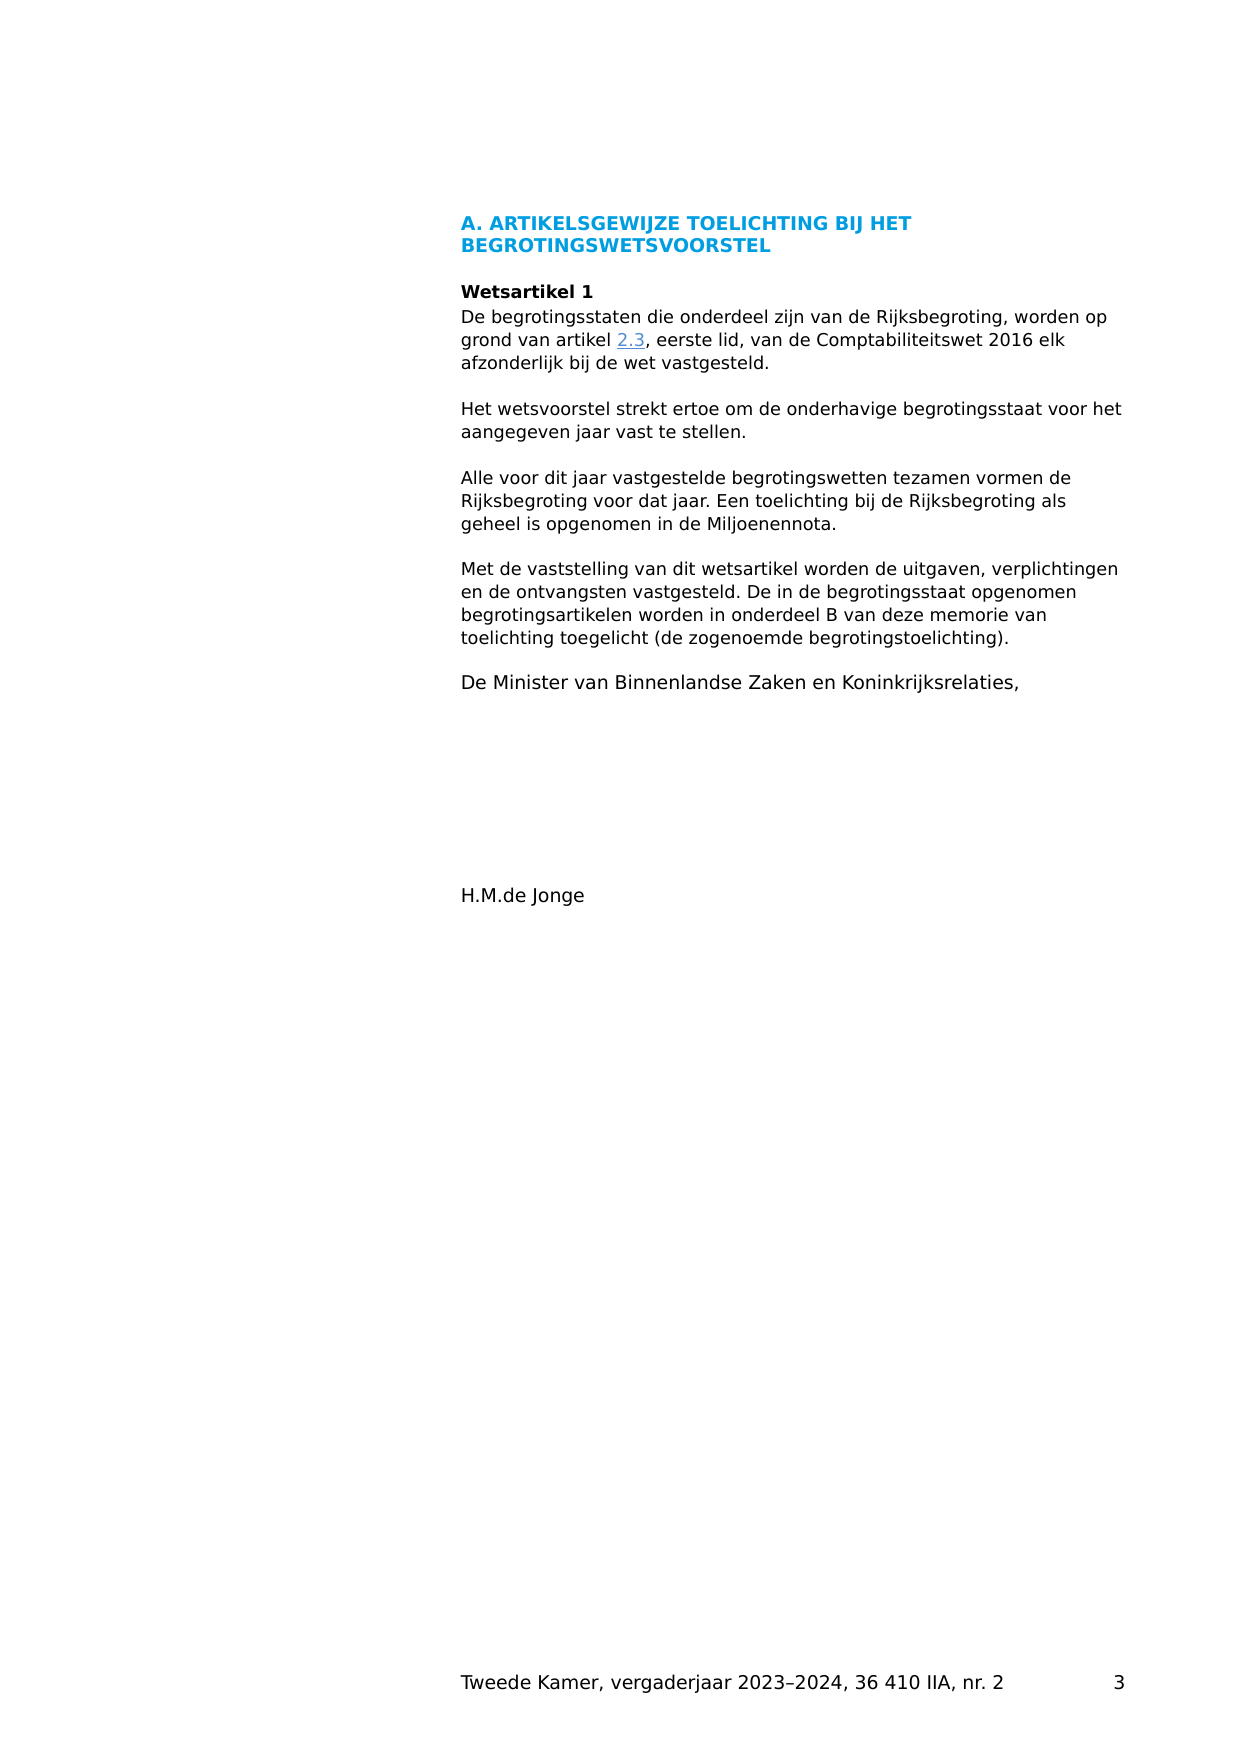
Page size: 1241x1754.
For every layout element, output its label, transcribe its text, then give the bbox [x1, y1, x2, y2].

text Met de vaststelling van dit wetsartikel worden de uitgaven, verplichtingen en de ontvangsten vastgesteld. De in de begrotingsstaat opgenomen begrotingsartikelen worden in onderdeel B van deze memorie van toelichting toegelicht (de zogenoemde begrotingstoelichting). [461, 557, 1125, 649]
text H.M.de Jonge [461, 885, 1125, 907]
text De begrotingsstaten die onderdeel zijn van de Rijksbegroting, worden op grond van artikel 2.3, eerste lid, van de Comptabiliteitswet 2016 elk afzonderlijk bij de wet vastgesteld. [461, 305, 1125, 374]
text Alle voor dit jaar vastgestelde begrotingswetten tezamen vormen de Rijksbegroting voor dat jaar. Een toelichting bij de Rijksbegroting als geheel is opgenomen in de Miljoenennota. [461, 466, 1125, 534]
text Wetsartikel 1 [461, 280, 1125, 303]
title A. Artikelsgewijze toelichting bij het begrotingswetsvoorstel [461, 213, 1125, 257]
text De Minister van Binnenlandse Zaken en Koninkrijksrelaties, [461, 672, 1125, 694]
text Het wetsvoorstel strekt ertoe om de onderhavige begrotingsstaat voor het aangegeven jaar vast te stellen. [461, 397, 1125, 443]
